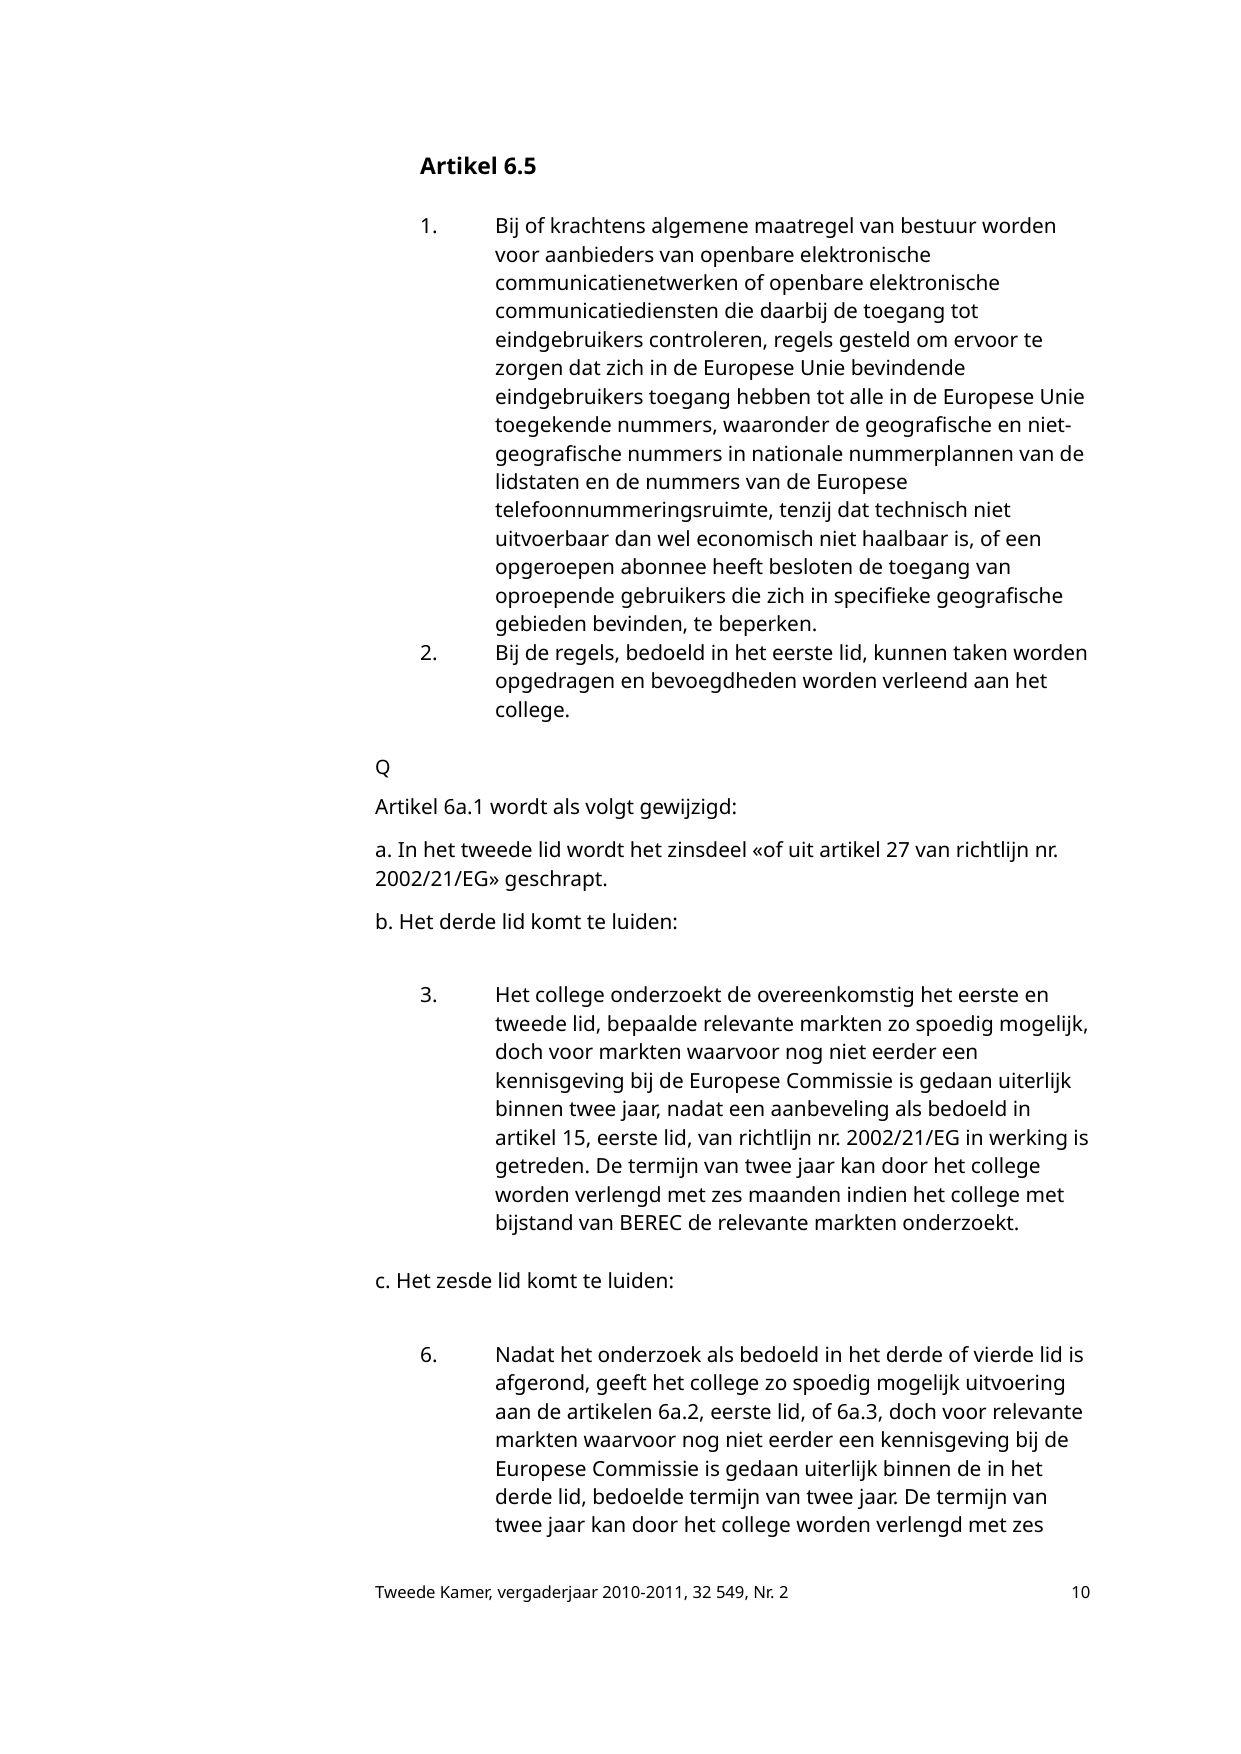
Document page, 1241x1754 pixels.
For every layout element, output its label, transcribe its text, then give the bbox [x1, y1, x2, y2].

text b. Het derde lid komt te luiden: [375, 907, 1090, 936]
text c. Het zesde lid komt te luiden: [375, 1267, 1090, 1295]
list Het college onderzoekt de overeenkomstig het eerste en tweede lid, bepaalde relevante markten zo spoedig mogelijk, doch voor markten waarvoor nog niet eerder een kennisgeving bij de Europese Commissie is gedaan uiterlijk binnen twee jaar, nadat een aanbeveling als bedoeld in artikel 15, eerste lid, van richtlijn nr. 2002/21/EG in werking is getreden. De termijn van twee jaar kan door het college worden verlengd met zes maanden indien het college met bijstand van BEREC de relevante markten onderzoekt. [420, 981, 1090, 1237]
list Bij de regels, bedoeld in het eerste lid, kunnen taken worden opgedragen en bevoegdheden worden verleend aan het college. [420, 638, 1090, 723]
subtitle Artikel 6.5 [420, 150, 1090, 181]
text Q [375, 753, 1090, 780]
list Bij of krachtens algemene maatregel van bestuur worden voor aanbieders van openbare elektronische communicatienetwerken of openbare elektronische communicatiediensten die daarbij de toegang tot eindgebruikers controleren, regels gesteld om ervoor te zorgen dat zich in de Europese Unie bevindende eindgebruikers toegang hebben tot alle in de Europese Unie toegekende nummers, waaronder de geografische en niet-geografische nummers in nationale nummerplannen van de lidstaten en de nummers van de Europese telefoonnummeringsruimte, tenzij dat technisch niet uitvoerbaar dan wel economisch niet haalbaar is, of een opgeroepen abonnee heeft besloten de toegang van oproepende gebruikers die zich in specifieke geografische gebieden bevinden, te beperken. [420, 211, 1090, 638]
list Nadat het onderzoek als bedoeld in het derde of vierde lid is afgerond, geeft het college zo spoedig mogelijk uitvoering aan de artikelen 6a.2, eerste lid, of 6a.3, doch voor relevante markten waarvoor nog niet eerder een kennisgeving bij de Europese Commissie is gedaan uiterlijk binnen de in het derde lid, bedoelde termijn van twee jaar. De termijn van twee jaar kan door het college worden verlengd met zes [420, 1340, 1090, 1539]
text Artikel 6a.1 wordt als volgt gewijzigd: [375, 792, 1090, 820]
text a. In het tweede lid wordt het zinsdeel «of uit artikel 27 van richtlijn nr. 2002/21/EG» geschrapt. [375, 835, 1090, 892]
